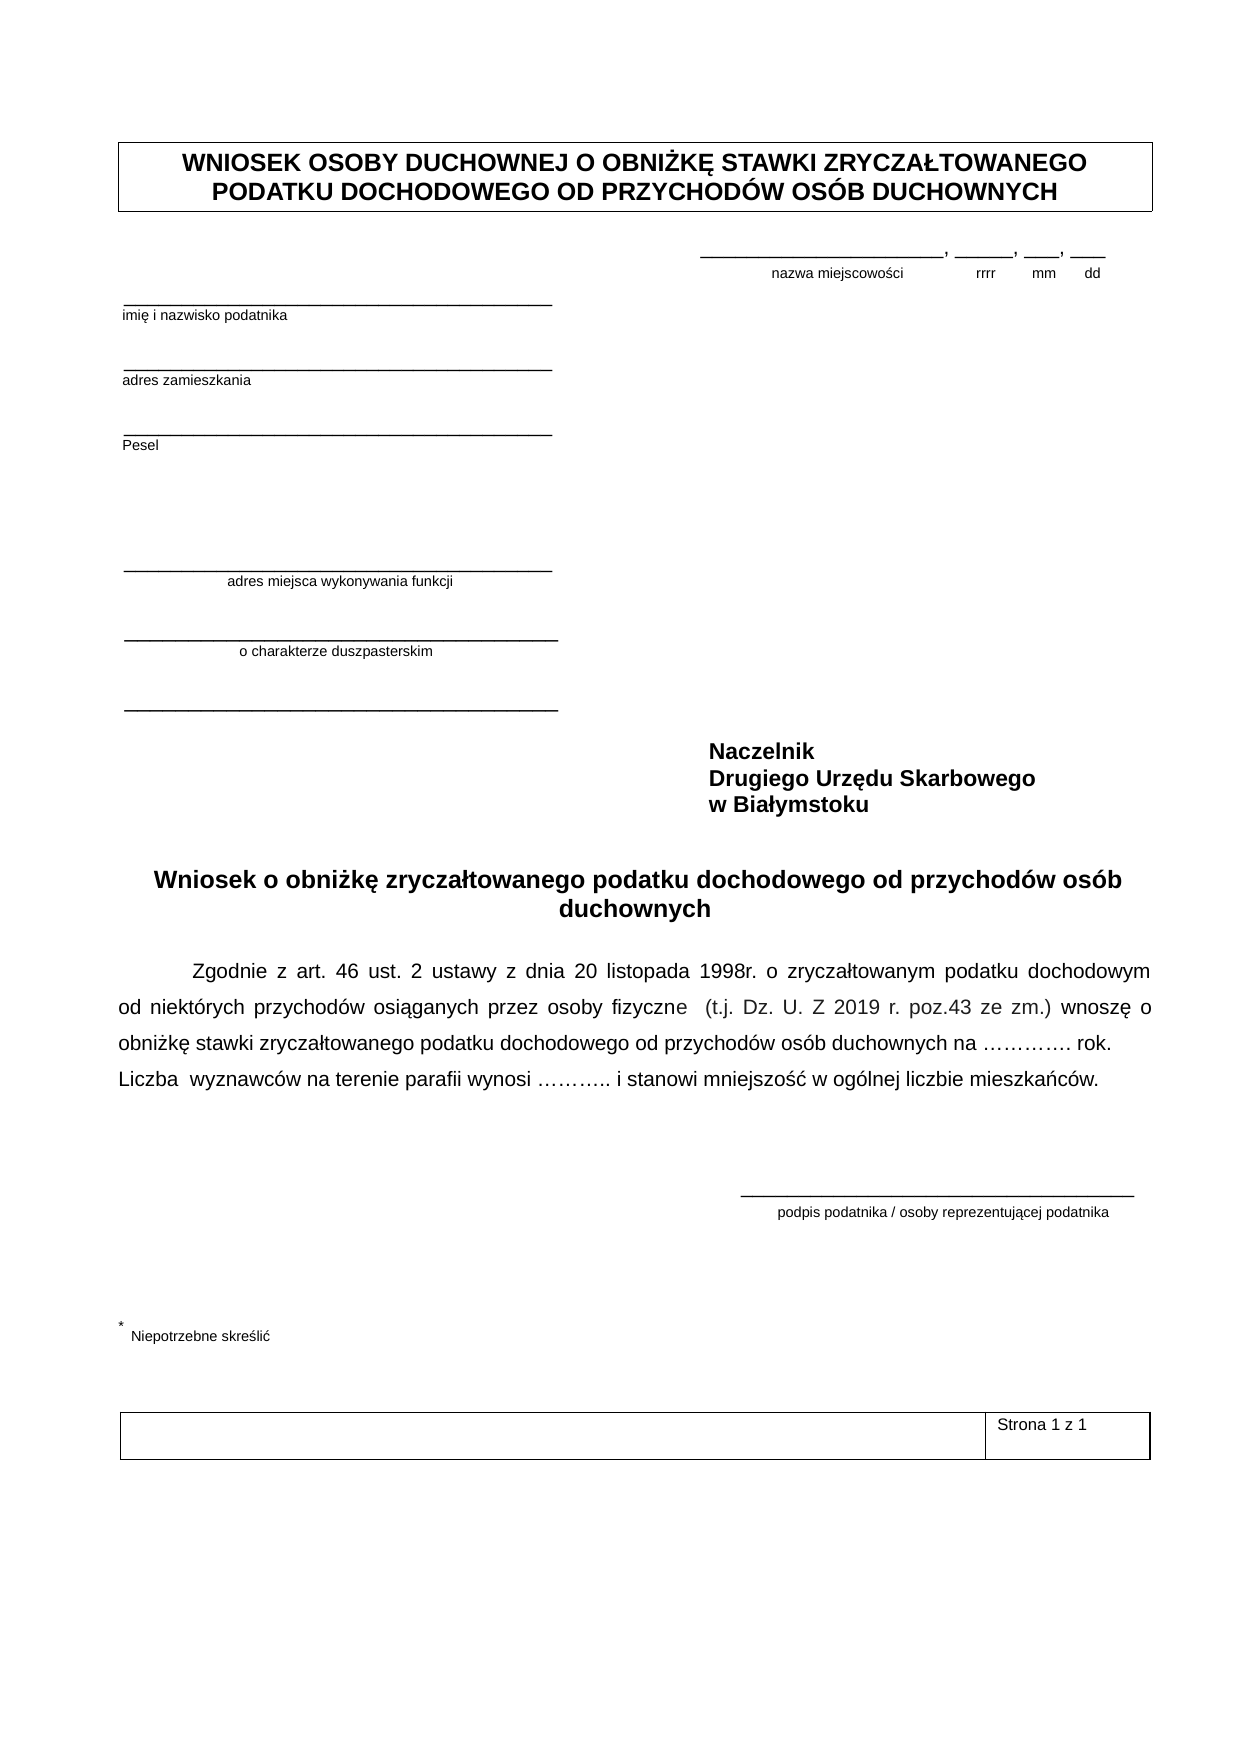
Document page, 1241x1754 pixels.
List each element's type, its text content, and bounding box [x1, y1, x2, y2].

table_header WNIOSEK OSOBY DUCHOWNEJ O OBNIŻKĘ STAWKI ZRYCZAŁTOWANEGO PODATKU DOCHODOWEGO OD PRZYCHODÓW OSÓB DUCHOWNYCH [119, 143, 1152, 211]
table_header Strona 1 z 1 [986, 1413, 1149, 1459]
text w Białymstoku [709, 791, 1152, 817]
table_header [121, 1413, 985, 1459]
text Drugiego Urzędu Skarbowego [709, 765, 1152, 791]
text imię i nazwisko podatnika [118, 307, 1152, 324]
text __________________________________ [118, 686, 1152, 712]
text _____________________________________ [118, 549, 1152, 573]
text podpis podatnika / osoby reprezentującej podatnika [118, 1198, 1152, 1222]
text _____________________________________ [118, 283, 1152, 307]
text * Niepotrzebne skreślić [118, 1318, 1152, 1347]
text _____________________________________ [118, 348, 1152, 372]
text __________________________________ [118, 1174, 1152, 1198]
text Liczba wyznawców na terenie parafii wynosi ……….. i stanowi mniejszość w ogólnej liczbie mieszkańców. [118, 1067, 1152, 1091]
text o charakterze duszpasterskim [118, 642, 1152, 659]
text adres miejsca wykonywania funkcji [118, 573, 1152, 590]
text nazwa miejscowości rrrr mm dd [118, 259, 1152, 283]
text _____________________________________ [118, 412, 1152, 436]
text Pesel [118, 436, 1152, 453]
text adres zamieszkania [118, 372, 1152, 388]
text __________________________________ [118, 616, 1152, 642]
text _____________________, _____, ___, ___ [118, 235, 1152, 259]
text Naczelnik [709, 738, 1152, 765]
text Zgodnie z art. 46 ust. 2 ustawy z dnia 20 listopada 1998r. o zryczałtowanym podatku dochodowym od niektórych przychodów osiąganych przez osoby fizyczne (t.j. Dz. U. Z 2019 r. poz.43 ze zm.) wnoszę o obniżkę stawki zryczałtowanego podatku dochodowego od przychodów osób duchownych na …………. rok. [118, 959, 1152, 1054]
text Wniosek o obniżkę zryczałtowanego podatku dochodowego od przychodów osób duchownych [118, 865, 1152, 923]
